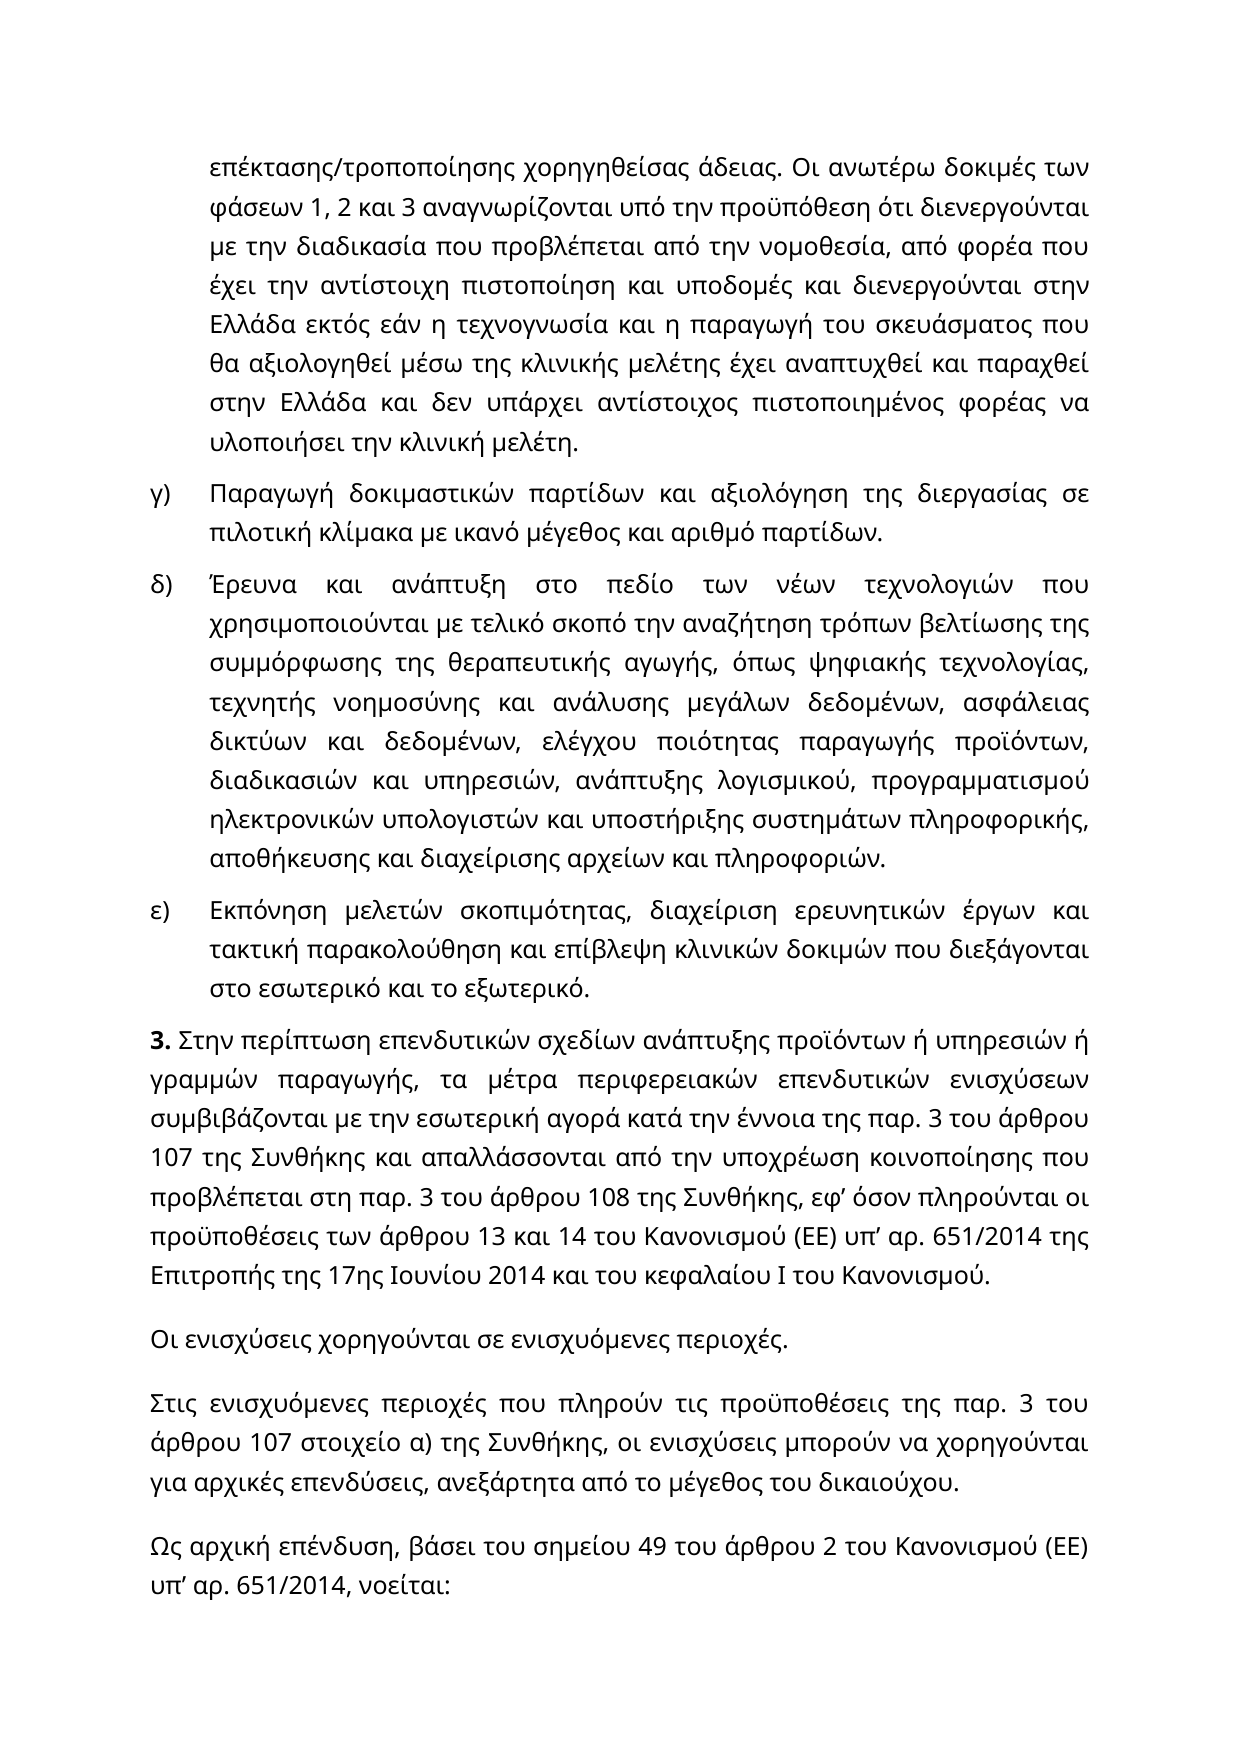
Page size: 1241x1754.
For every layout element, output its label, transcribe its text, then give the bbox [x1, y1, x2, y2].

list ε) Εκπόνηση μελετών σκοπιμότητας, διαχείριση ερευνητικών έργων και τακτική παρακολούθηση και επίβλεψη κλινικών δοκιμών που διεξάγονται στο εσωτερικό και το εξωτερικό. [150, 892, 1090, 1005]
list γ) Παραγωγή δοκιμαστικών παρτίδων και αξιολόγηση της διεργασίας σε πιλοτική κλίμακα με ικανό μέγεθος και αριθμό παρτίδων. [150, 476, 1090, 549]
text Οι ενισχύσεις χορηγούνται σε ενισχυόμενες περιοχές. [150, 1322, 1090, 1356]
text Ως αρχική επένδυση, βάσει του σημείου 49 του άρθρου 2 του Κανονισμού (ΕΕ) υπ’ αρ. 651/2014, νοείται: [150, 1528, 1090, 1602]
text Στις ενισχυόμενες περιοχές που πληρούν τις προϋποθέσεις της παρ. 3 του άρθρου 107 στοιχείο α) της Συνθήκης, οι ενισχύσεις μπορούν να χορηγούνται για αρχικές επενδύσεις, ανεξάρτητα από το μέγεθος του δικαιούχου. [150, 1386, 1090, 1498]
text 3. Στην περίπτωση επενδυτικών σχεδίων ανάπτυξης προϊόντων ή υπηρεσιών ή γραμμών παραγωγής, τα μέτρα περιφερειακών επενδυτικών ενισχύσεων συμβιβάζονται με την εσωτερική αγορά κατά την έννοια της παρ. 3 του άρθρου 107 της Συνθήκης και απαλλάσσονται από την υποχρέωση κοινοποίησης που προβλέπεται στη παρ. 3 του άρθρου 108 της Συνθήκης, εφ’ όσον πληρούνται οι προϋποθέσεις των άρθρου 13 και 14 του Κανονισμού (ΕΕ) υπ’ αρ. 651/2014 της Επιτροπής της 17ης Ιουνίου 2014 και του κεφαλαίου Ι του Κανονισμού. [150, 1022, 1090, 1292]
list επέκτασης/τροποποίησης χορηγηθείσας άδειας. Οι ανωτέρω δοκιμές των φάσεων 1, 2 και 3 αναγνωρίζονται υπό την προϋπόθεση ότι διενεργούνται με την διαδικασία που προβλέπεται από την νομοθεσία, από φορέα που έχει την αντίστοιχη πιστοποίηση και υποδομές και διενεργούνται στην Ελλάδα εκτός εάν η τεχνογνωσία και η παραγωγή του σκευάσματος που θα αξιολογηθεί μέσω της κλινικής μελέτης έχει αναπτυχθεί και παραχθεί στην Ελλάδα και δεν υπάρχει αντίστοιχος πιστοποιημένος φορέας να υλοποιήσει την κλινική μελέτη. [150, 150, 1090, 458]
list δ) Έρευνα και ανάπτυξη στο πεδίο των νέων τεχνολογιών που χρησιμοποιούνται με τελικό σκοπό την αναζήτηση τρόπων βελτίωσης της συμμόρφωσης της θεραπευτικής αγωγής, όπως ψηφιακής τεχνολογίας, τεχνητής νοημοσύνης και ανάλυσης μεγάλων δεδομένων, ασφάλειας δικτύων και δεδομένων, ελέγχου ποιότητας παραγωγής προϊόντων, διαδικασιών και υπηρεσιών, ανάπτυξης λογισμικού, προγραμματισμού ηλεκτρονικών υπολογιστών και υποστήριξης συστημάτων πληροφορικής, αποθήκευσης και διαχείρισης αρχείων και πληροφοριών. [150, 567, 1090, 875]
